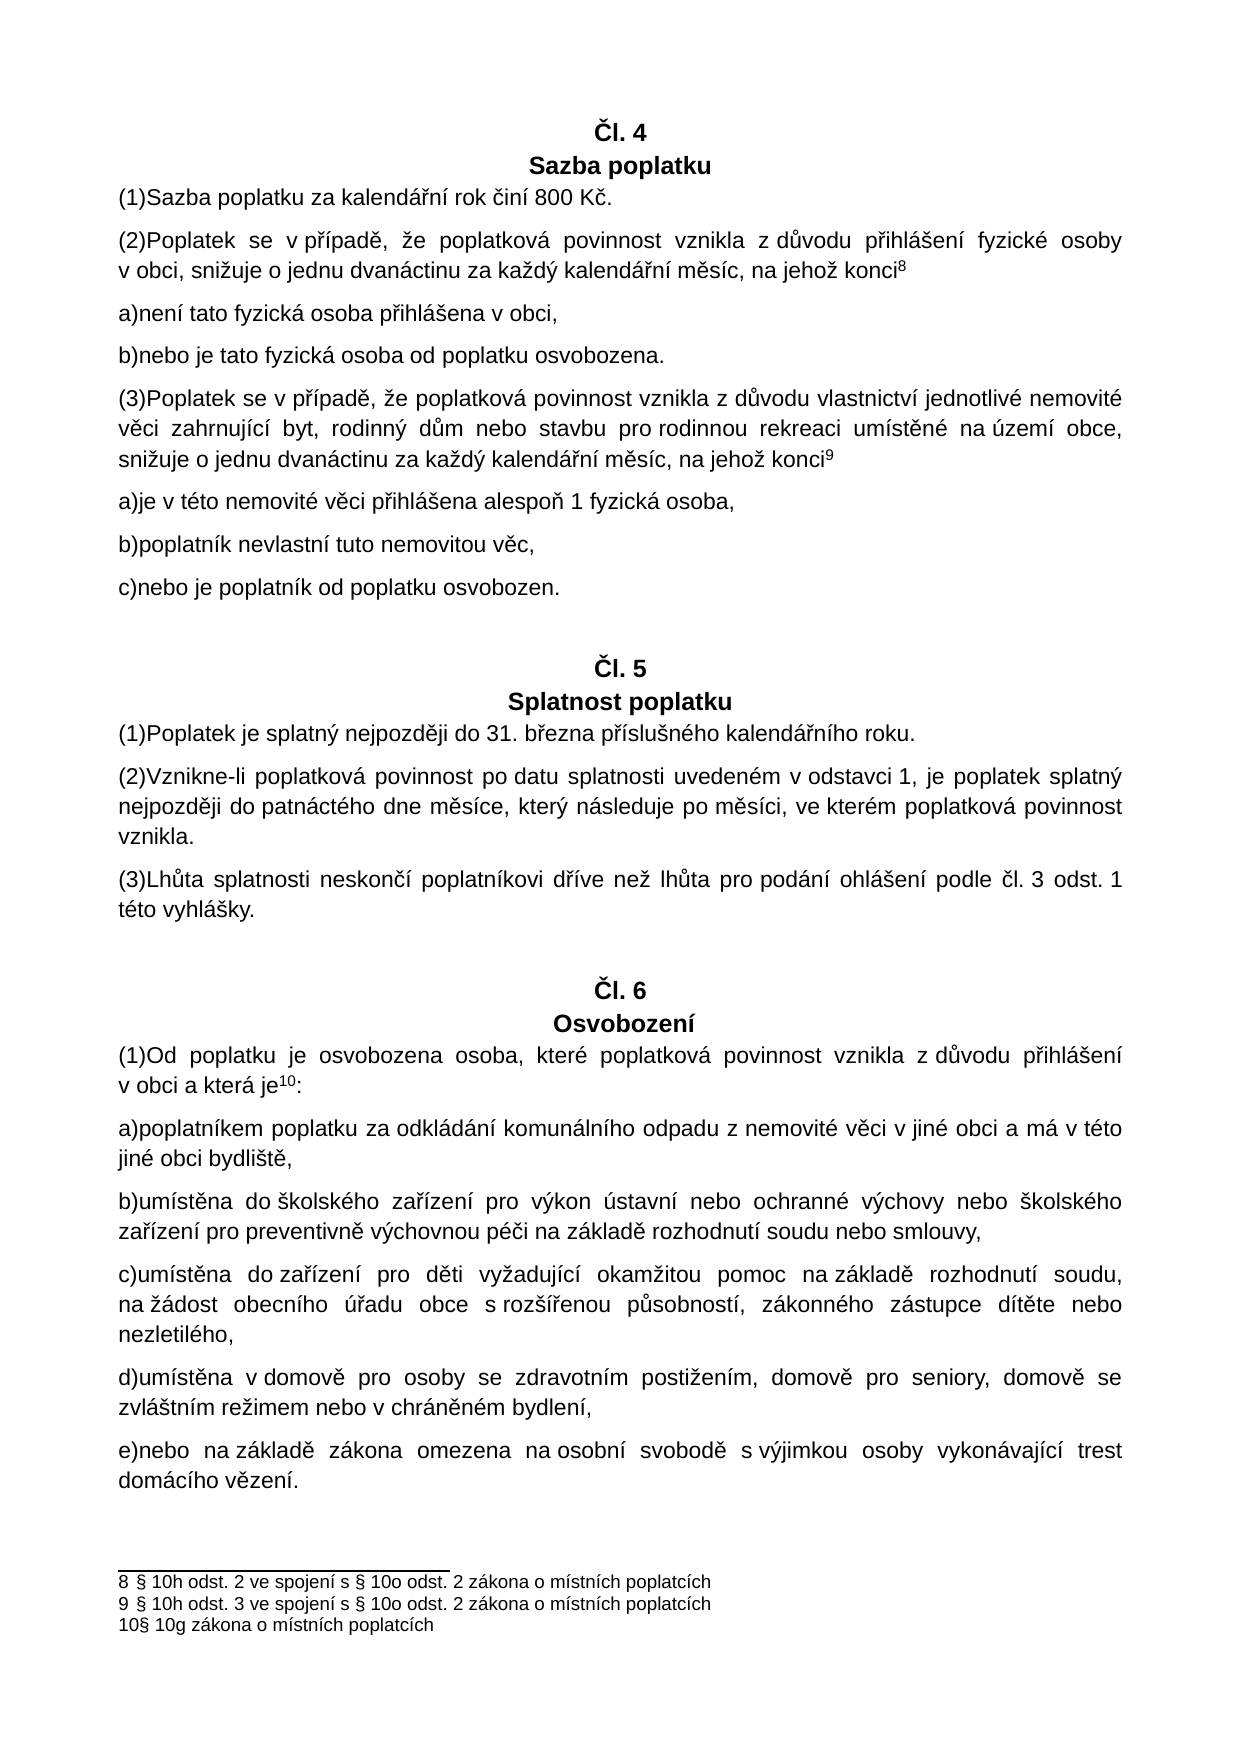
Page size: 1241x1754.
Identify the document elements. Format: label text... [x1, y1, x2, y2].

list poplatník nevlastní tuto nemovitou věc, [118, 531, 1122, 557]
list nebo je poplatník od poplatku osvobozen. [118, 574, 1122, 600]
list nebo na základě zákona omezena na osobní svobodě s výjimkou osoby vykonávající trest domácího vězení. [118, 1437, 1122, 1494]
list umístěna do zařízení pro děti vyžadující okamžitou pomoc na základě rozhodnutí soudu, na žádost obecního úřadu obce s rozšířenou působností, zákonného zástupce dítěte nebo nezletilého, [118, 1261, 1122, 1348]
list § 10h odst. 2 ve spojení s § 10o odst. 2 zákona o místních poplatcích [118, 1571, 1122, 1592]
list umístěna do školského zařízení pro výkon ústavní nebo ochranné výchovy nebo školského zařízení pro preventivně výchovnou péči na základě rozhodnutí soudu nebo smlouvy, [118, 1188, 1122, 1245]
subtitle Čl. 4 Sazba poplatku [118, 118, 1122, 180]
list Lhůta splatnosti neskončí poplatníkovi dříve než lhůta pro podání ohlášení podle čl. 3 odst. 1 této vyhlášky. [118, 866, 1122, 922]
list nebo je tato fyzická osoba od poplatku osvobozena. [118, 342, 1122, 369]
subtitle Čl. 6 Osvobození [118, 976, 1122, 1038]
list Poplatek se v případě, že poplatková povinnost vznikla z důvodu přihlášení fyzické osoby v obci, snižuje o jednu dvanáctinu za každý kalendářní měsíc, na jehož konci [118, 227, 1122, 283]
list poplatníkem poplatku za odkládání komunálního odpadu z nemovité věci v jiné obci a má v této jiné obci bydliště, [118, 1115, 1122, 1172]
list Poplatek se v případě, že poplatková povinnost vznikla z důvodu vlastnictví jednotlivé nemovité věci zahrnující byt, rodinný dům nebo stavbu pro rodinnou rekreaci umístěné na území obce, snižuje o jednu dvanáctinu za každý kalendářní měsíc, na jehož konci [118, 385, 1122, 472]
list Sazba poplatku za kalendářní rok činí 800 Kč. [118, 184, 1122, 211]
list § 10h odst. 3 ve spojení s § 10o odst. 2 zákona o místních poplatcích [118, 1592, 1122, 1614]
list § 10g zákona o místních poplatcích [118, 1614, 1122, 1635]
list Poplatek je splatný nejpozději do 31. března příslušného kalendářního roku. [118, 720, 1122, 746]
list je v této nemovité věci přihlášena alespoň 1 fyzická osoba, [118, 488, 1122, 515]
list Vznikne-li poplatková povinnost po datu splatnosti uvedeném v odstavci 1, je poplatek splatný nejpozději do patnáctého dne měsíce, který následuje po měsíci, ve kterém poplatková povinnost vznikla. [118, 763, 1122, 849]
list Od poplatku je osvobozena osoba, které poplatková povinnost vznikla z důvodu přihlášení v obci a která je: [118, 1042, 1122, 1099]
list umístěna v domově pro osoby se zdravotním postižením, domově pro seniory, domově se zvláštním režimem nebo v chráněném bydlení, [118, 1364, 1122, 1421]
list není tato fyzická osoba přihlášena v obci, [118, 300, 1122, 326]
subtitle Čl. 5 Splatnost poplatku [118, 654, 1122, 716]
